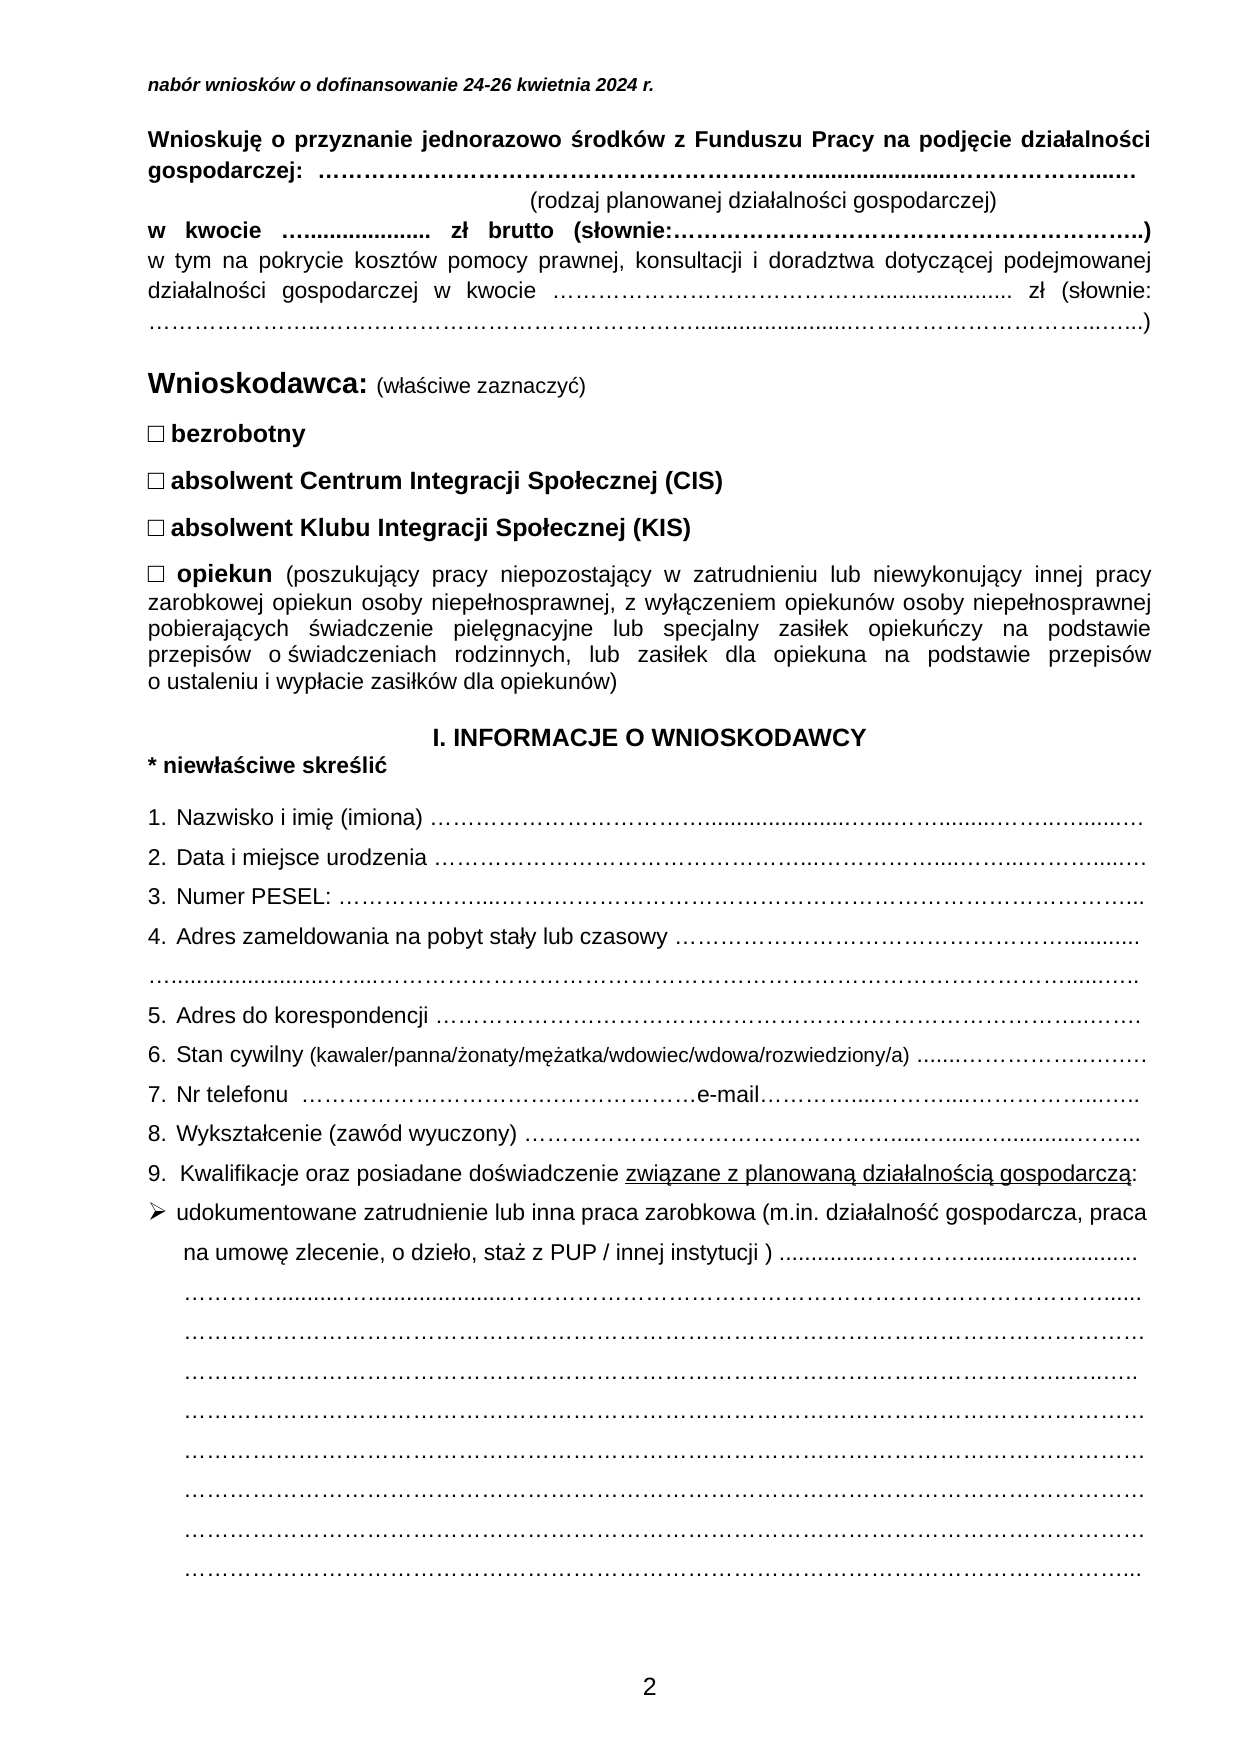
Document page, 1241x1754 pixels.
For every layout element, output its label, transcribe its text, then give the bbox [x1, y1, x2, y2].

list ……………………………………………………………………………………………………………... [148, 1555, 1152, 1581]
list Data i miejsce urodzenia …………………………………………...……………....……...……….....… [148, 844, 1152, 870]
text I. INFORMACJE O WNIOSKODAWCY [148, 723, 1152, 752]
list Stan cywilny (kawaler/panna/żonaty/mężatka/wdowiec/wdowa/rozwiedziony/a) .......……………..….…. [148, 1041, 1152, 1068]
list Adres do korespondencji …………………………………………………………………………..……. [148, 1002, 1152, 1028]
list Numer PESEL: ………………....…….…………………………………………………………………... [148, 883, 1152, 910]
text * niewłaściwe skreślić [148, 752, 1152, 778]
list Wykształcenie (zawód wyuczony) ………………………………………….....….....…............……... [148, 1120, 1152, 1147]
text 9. Kwalifikacje oraz posiadane doświadczenie związane z planowaną działalnością gospodarczą: [148, 1160, 1152, 1186]
text Wnioskuję o przyznanie jednorazowo środków z Funduszu Pracy na podjęcie działalności gospodarczej: ………………………………………………….…….......................………………....… (rodzaj planowanej działalności gospodarczej) [148, 126, 1152, 213]
text Wnioskodawca: (właściwe zaznaczyć) [148, 367, 1152, 400]
list ……………………………………………………………………………………………………………………………………………………………………………………………………………………………………………………………………………………………………………………………………………… [148, 1437, 1152, 1542]
text □ absolwent Klubu Integracji Społecznej (KIS) [148, 511, 1152, 542]
list Nazwisko i imię (imiona) ……………………………….......................…...…….........……..….......… [148, 804, 1152, 831]
text □ absolwent Centrum Integracji Społecznej (CIS) [148, 464, 1152, 495]
list udokumentowane zatrudnienie lub inna praca zarobkowa (m.in. działalność gospodarcza, praca na umowę zlecenie, o dzieło, staż z PUP / innej instytucji ) ...............…………...........................…………...........…......................……………………………………………………………………......……………………………………………………………………………………………………………………………………………………………………………………………………………………..…..…..……………………………………………………………………………………………………………… [148, 1199, 1152, 1423]
text w kwocie ….................... zł brutto (słownie:……………………………………………………..) w tym na pokrycie kosztów pomocy prawnej, konsultacji i doradztwa dotyczącej podejmowanej działalności gospodarczej w kwocie ……………………………………...................... zł (słownie:…………………..…….…………………………………….........................…………………………...…...) [148, 217, 1152, 334]
list Nr telefonu …………………………….………………e-mail…………....………....……………...….. [148, 1081, 1152, 1107]
text □ opiekun (poszukujący pracy niepozostający w zatrudnieniu lub niewykonujący innej pracy zarobkowej opiekun osoby niepełnosprawnej, z wyłączeniem opiekunów osoby niepełnosprawnej pobierających świadczenie pielęgnacyjne lub specjalny zasiłek opiekuńczy na podstawie przepisów o świadczeniach rodzinnych, lub zasiłek dla opiekuna na podstawie przepisów o ustaleniu i wypłacie zasiłków dla opiekunów) [148, 557, 1152, 694]
list Adres zameldowania na pobyt stały lub czasowy ……………………………………………............….........................…....………………………………………………………………………………......….. [148, 923, 1152, 989]
text □ bezrobotny [148, 417, 1152, 448]
